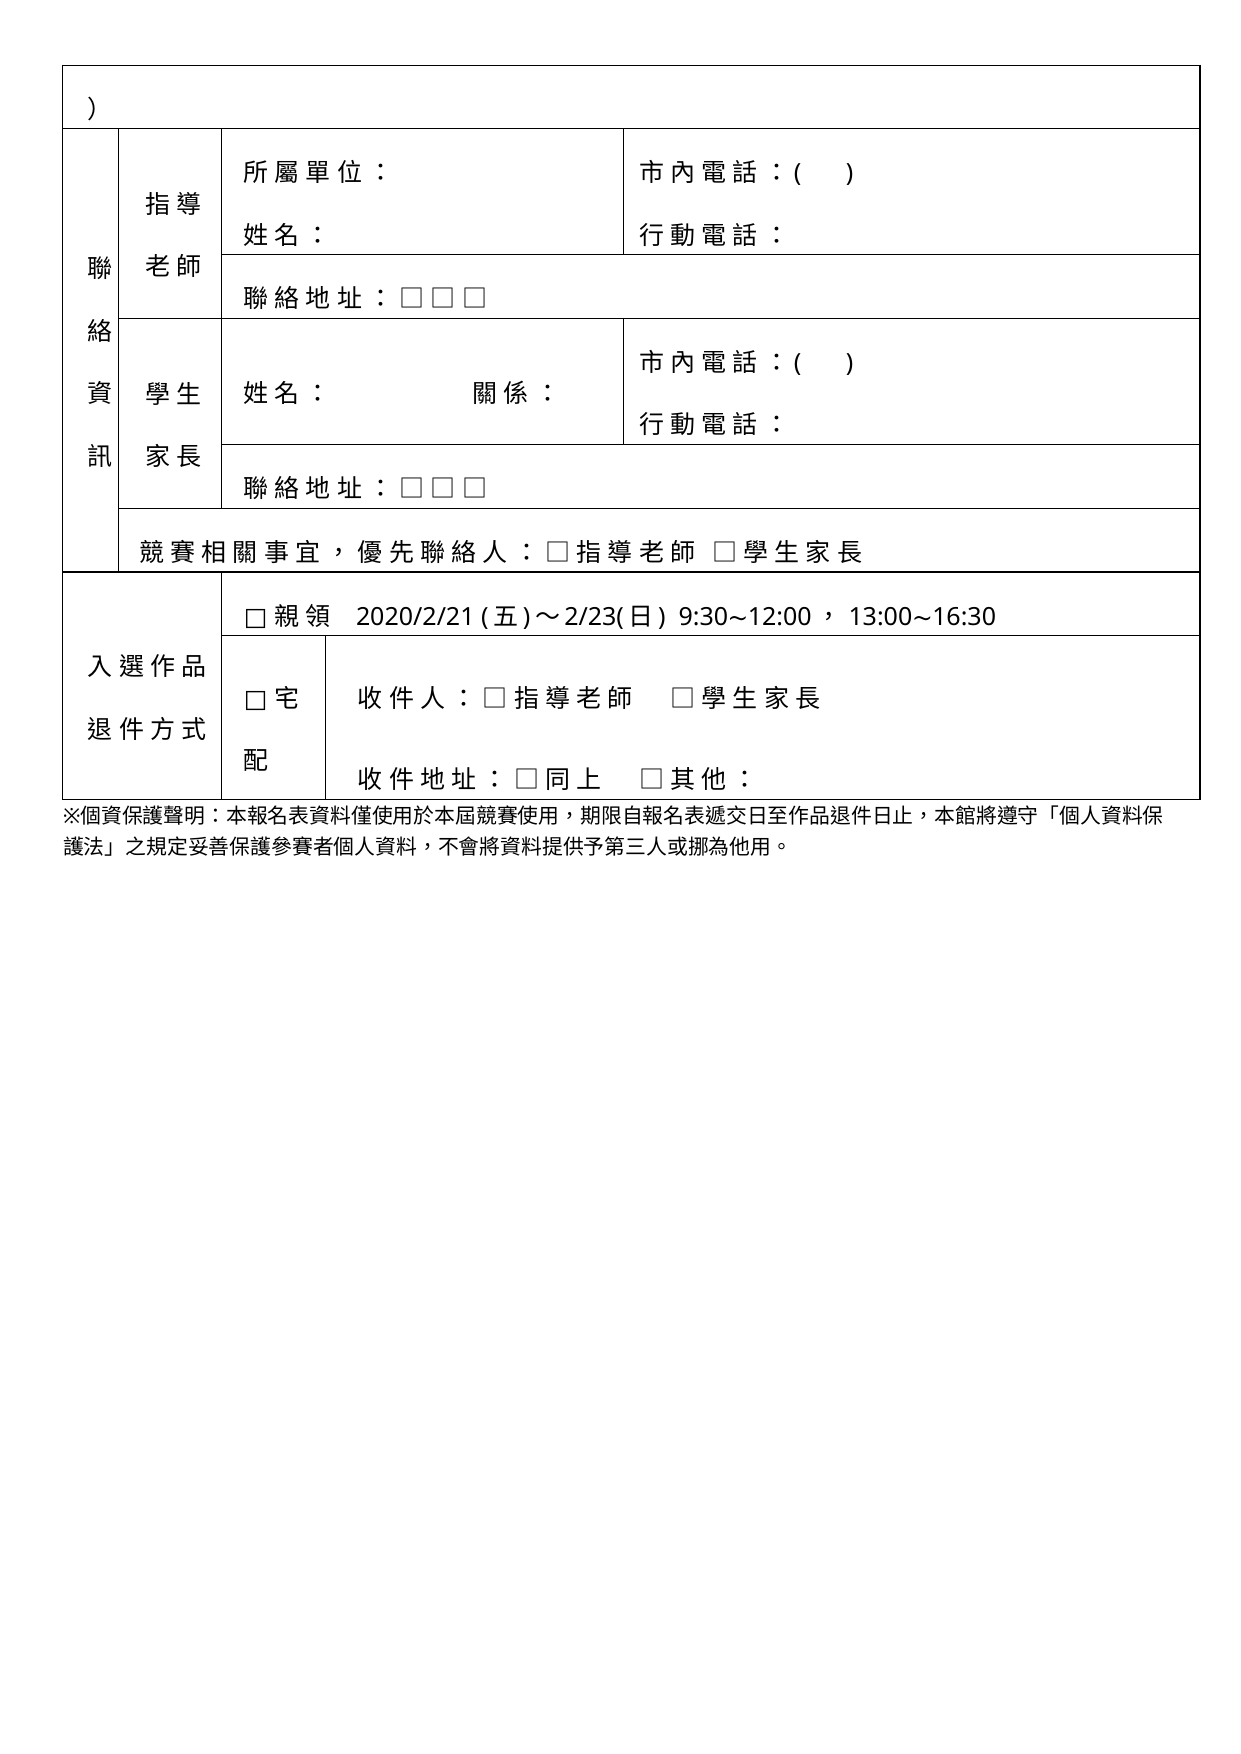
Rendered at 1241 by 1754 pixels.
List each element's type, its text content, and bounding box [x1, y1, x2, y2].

text ※個資保護聲明：本報名表資料僅使用於本屆競賽使用，期限自報名表遞交日至作品退件日止，本館將遵守「個人資料保護法」之規定妥善保護參賽者個人資料，不會將資料提供予第三人或挪為他用。 [63, 800, 1177, 860]
table_cell □宅配 [222, 636, 325, 798]
table_cell 所屬單位： 姓名： [222, 129, 623, 254]
table_cell 收件人：□指導老師 □學生家長 收件地址：□同上 □其他： [326, 636, 1199, 798]
table_cell 姓名： 關係： [222, 319, 623, 444]
table_cell 學生 家長 [119, 319, 221, 508]
table_cell ） [63, 66, 1199, 128]
table_cell 指導 老師 [119, 129, 221, 318]
table_cell 入選作品 退件方式 [63, 573, 221, 798]
table_cell 競賽相關事宜，優先聯絡人：□指導老師 □學生家長 [119, 509, 1199, 571]
table_cell 聯絡地址：□□□ [222, 255, 1199, 318]
table_cell 市內電話：( ) 行動電話： [624, 319, 1199, 444]
table_cell 市內電話：( ) 行動電話： [624, 129, 1199, 254]
table_cell 聯絡地址：□□□ [222, 445, 1199, 508]
table_cell □親領 2020/2/21 (五)～2/23(日) 9:30∼12:00，13:00∼16:30 [222, 573, 1199, 635]
table_cell 聯 絡 資 訊 [63, 129, 118, 571]
